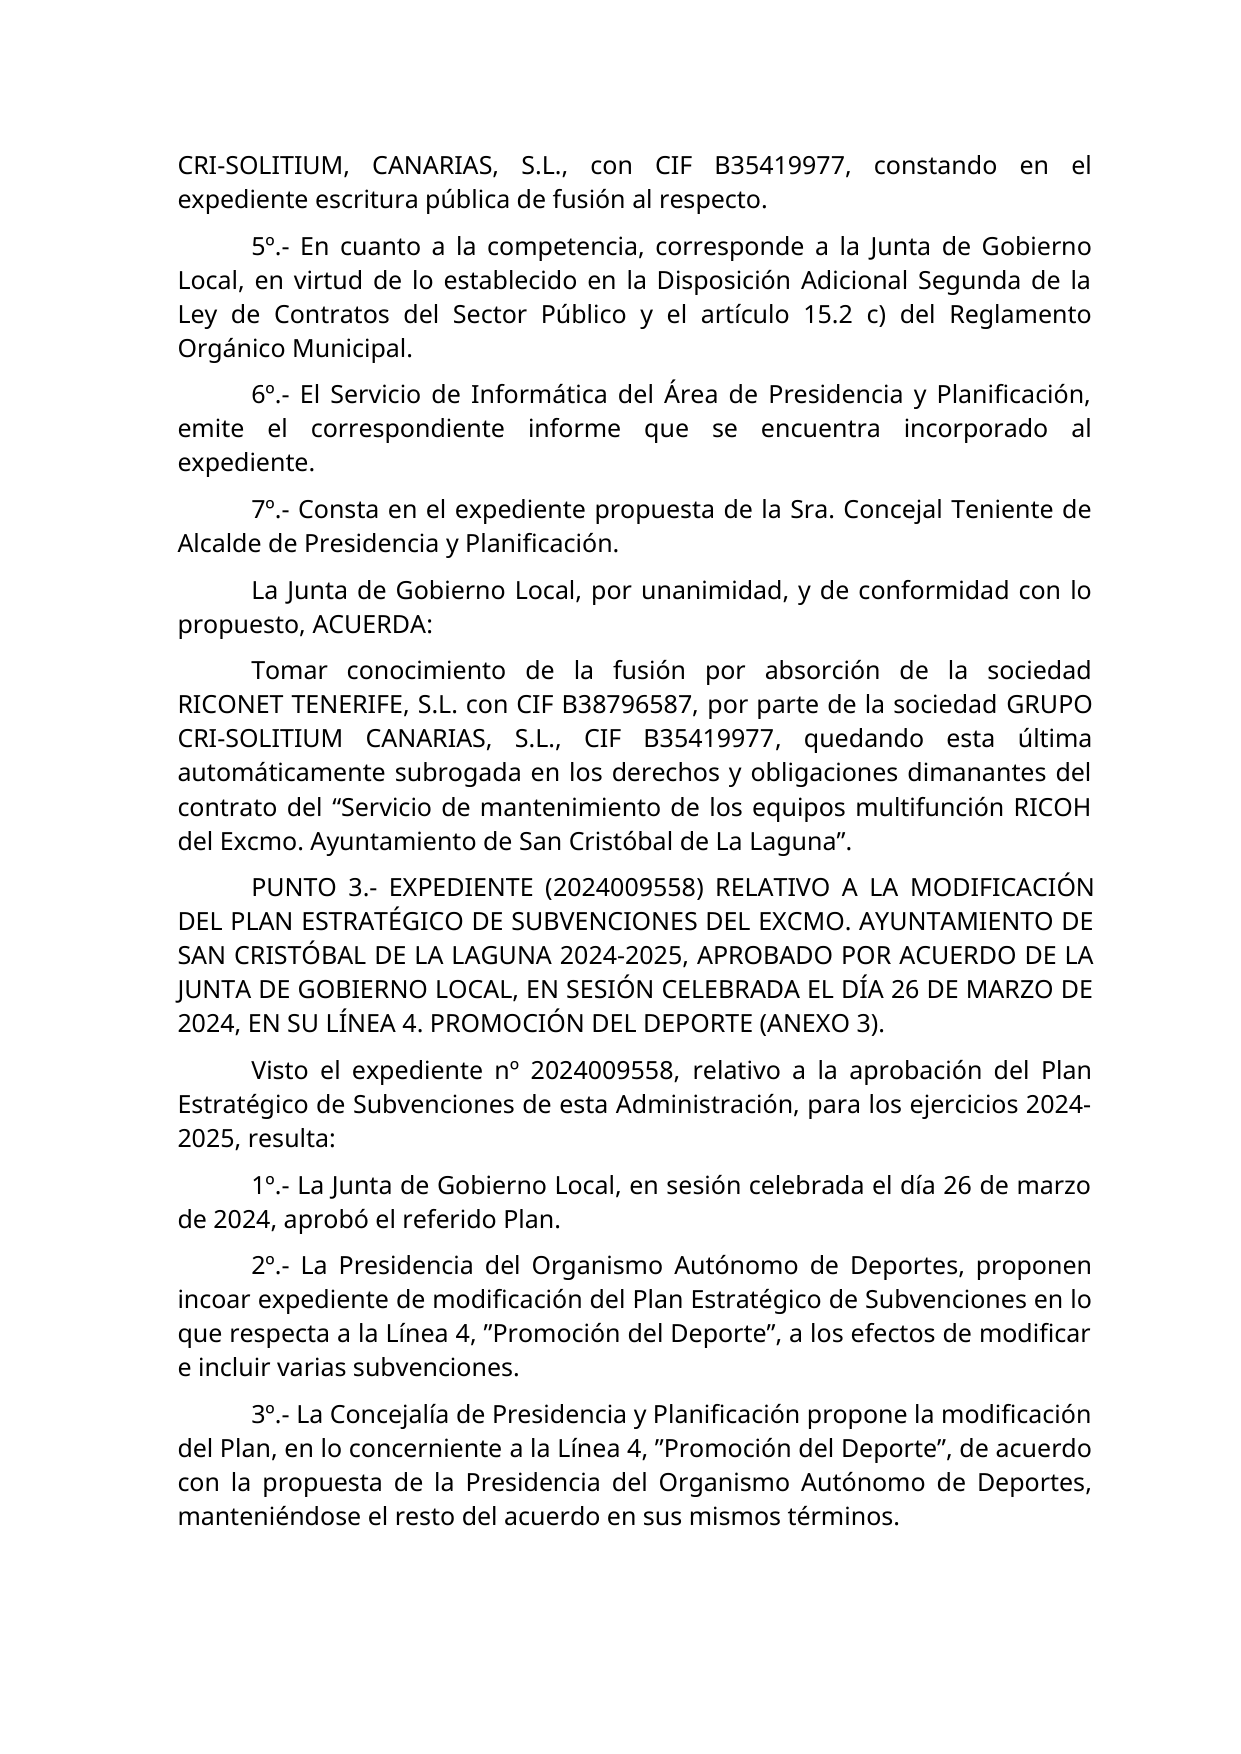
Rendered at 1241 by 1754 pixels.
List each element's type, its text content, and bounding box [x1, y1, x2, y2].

text 3º.- La Concejalía de Presidencia y Planificación propone la modificación del Plan, en lo concerniente a la Línea 4, ”Promoción del Deporte”, de acuerdo con la propuesta de la Presidencia del Organismo Autónomo de Deportes, manteniéndose el resto del acuerdo en sus mismos términos. [177, 1397, 1093, 1533]
text PUNTO 3.- EXPEDIENTE (2024009558) RELATIVO A LA MODIFICACIÓN DEL PLAN ESTRATÉGICO DE SUBVENCIONES DEL EXCMO. AYUNTAMIENTO DE SAN CRISTÓBAL DE LA LAGUNA 2024-2025, APROBADO POR ACUERDO DE LA JUNTA DE GOBIERNO LOCAL, EN SESIÓN CELEBRADA EL DÍA 26 DE MARZO DE 2024, EN SU LÍNEA 4. PROMOCIÓN DEL DEPORTE (ANEXO 3). [177, 870, 1095, 1040]
text 1º.- La Junta de Gobierno Local, en sesión celebrada el día 26 de marzo de 2024, aprobó el referido Plan. [177, 1167, 1093, 1235]
text La Junta de Gobierno Local, por unanimidad, y de conformidad con lo propuesto, ACUERDA: [177, 572, 1093, 640]
text CRI-SOLITIUM, CANARIAS, S.L., con CIF B35419977, constando en el expediente escritura pública de fusión al respecto. [177, 148, 1093, 216]
text 7º.- Consta en el expediente propuesta de la Sra. Concejal Teniente de Alcalde de Presidencia y Planificación. [177, 492, 1093, 560]
text 2º.- La Presidencia del Organismo Autónomo de Deportes, proponen incoar expediente de modificación del Plan Estratégico de Subvenciones en lo que respecta a la Línea 4, ”Promoción del Deporte”, a los efectos de modificar e incluir varias subvenciones. [177, 1248, 1093, 1384]
text Tomar conocimiento de la fusión por absorción de la sociedad RICONET TENERIFE, S.L. con CIF B38796587, por parte de la sociedad GRUPO CRI-SOLITIUM CANARIAS, S.L., CIF B35419977, quedando esta última automáticamente subrogada en los derechos y obligaciones dimanantes del contrato del “Servicio de mantenimiento de los equipos multifunción RICOH del Excmo. Ayuntamiento de San Cristóbal de La Laguna”. [177, 653, 1093, 857]
text 6º.- El Servicio de Informática del Área de Presidencia y Planificación, emite el correspondiente informe que se encuentra incorporado al expediente. [177, 377, 1093, 479]
text Visto el expediente nº 2024009558, relativo a la aprobación del Plan Estratégico de Subvenciones de esta Administración, para los ejercicios 2024-2025, resulta: [177, 1053, 1093, 1155]
text 5º.- En cuanto a la competencia, corresponde a la Junta de Gobierno Local, en virtud de lo establecido en la Disposición Adicional Segunda de la Ley de Contratos del Sector Público y el artículo 15.2 c) del Reglamento Orgánico Municipal. [177, 228, 1093, 364]
